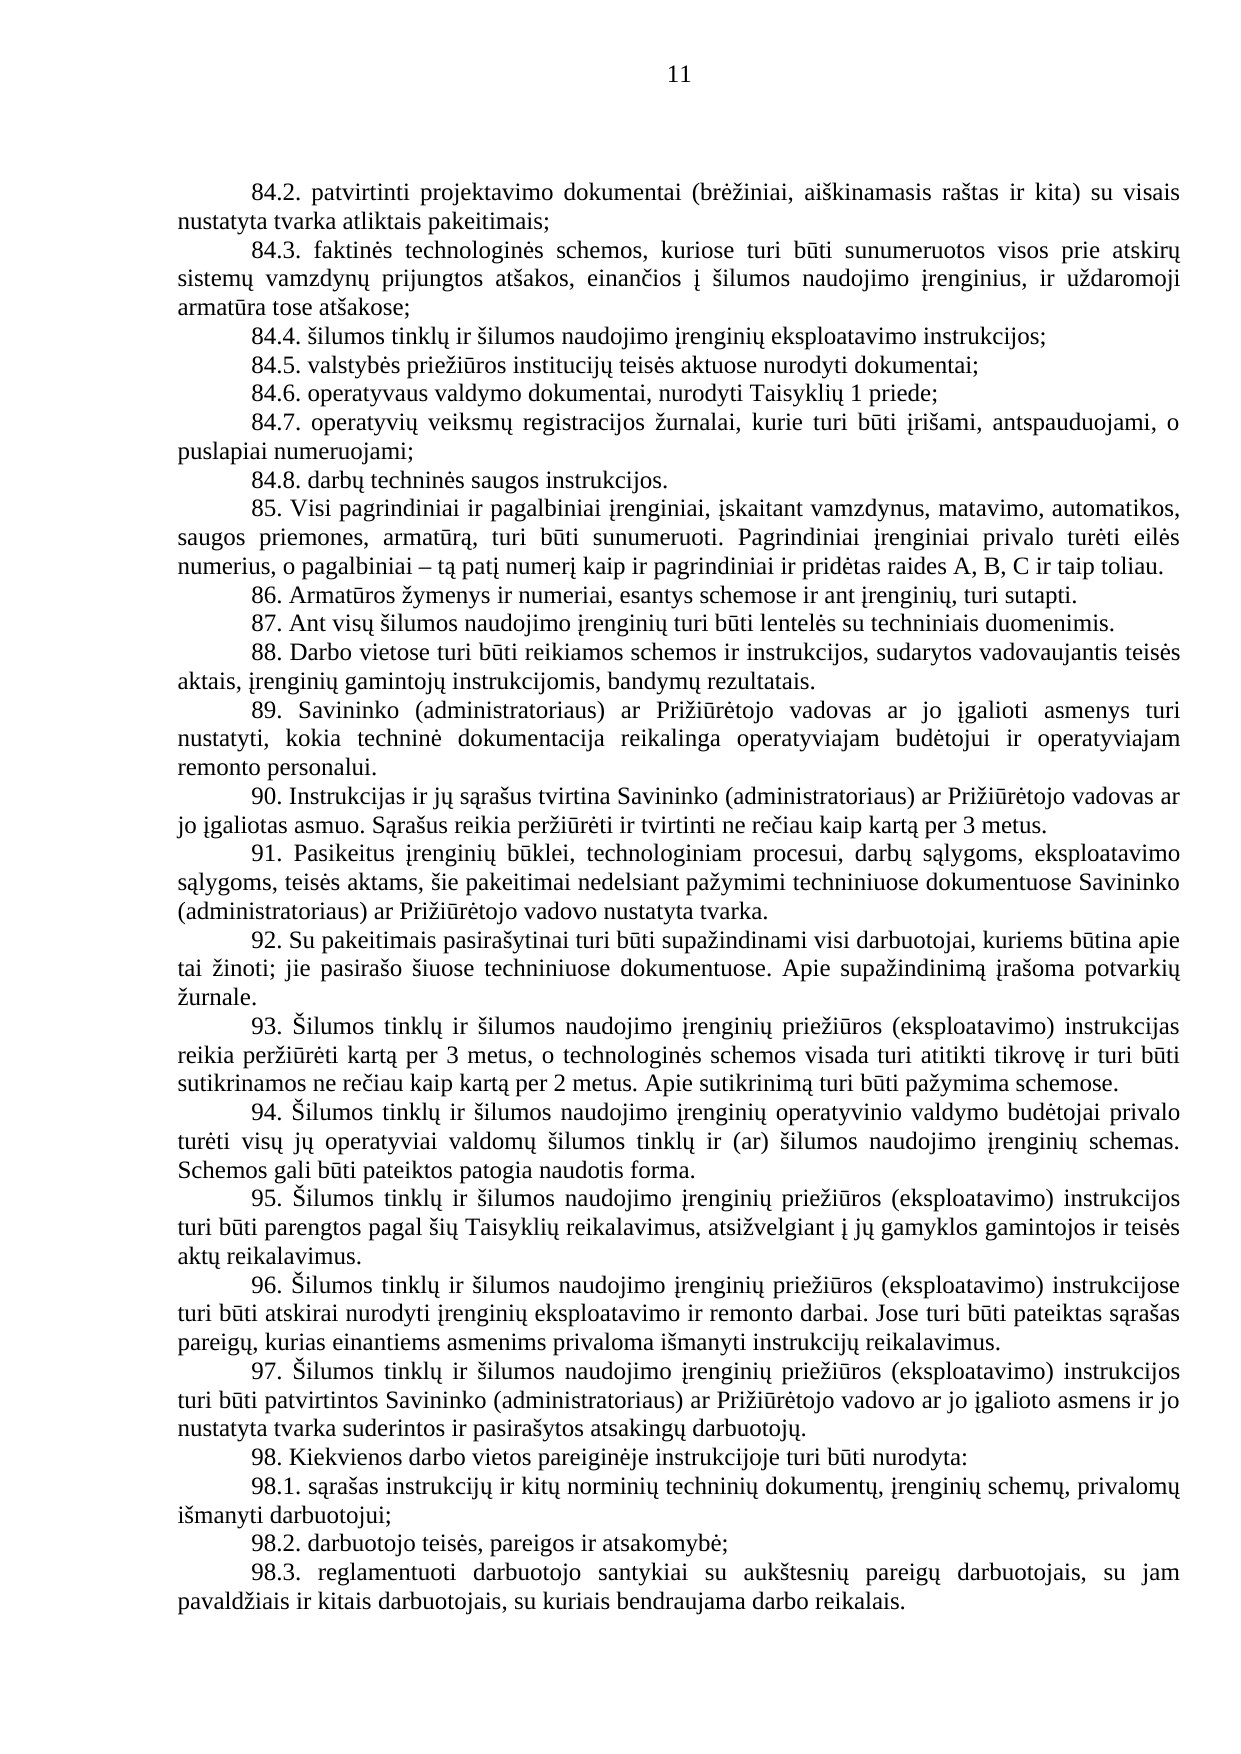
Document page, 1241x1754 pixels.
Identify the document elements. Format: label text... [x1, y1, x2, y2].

text 96. Šilumos tinklų ir šilumos naudojimo įrenginių priežiūros (eksploatavimo) instrukcijose turi būti atskirai nurodyti įrenginių eksploatavimo ir remonto darbai. Jose turi būti pateiktas sąrašas pareigų, kurias einantiems asmenims privaloma išmanyti instrukcijų reikalavimus. [177, 1270, 1181, 1356]
text 93. Šilumos tinklų ir šilumos naudojimo įrenginių priežiūros (eksploatavimo) instrukcijas reikia peržiūrėti kartą per 3 metus, o technologinės schemos visada turi atitikti tikrovę ir turi būti sutikrinamos ne rečiau kaip kartą per 2 metus. Apie sutikrinimą turi būti pažymima schemose. [177, 1011, 1181, 1097]
text 88. Darbo vietose turi būti reikiamos schemos ir instrukcijos, sudarytos vadovaujantis teisės aktais, įrenginių gamintojų instrukcijomis, bandymų rezultatais. [177, 637, 1181, 695]
text 98. Kiekvienos darbo vietos pareiginėje instrukcijoje turi būti nurodyta: [177, 1442, 1181, 1471]
text 84.8. darbų techninės saugos instrukcijos. [177, 465, 1181, 493]
text 85. Visi pagrindiniai ir pagalbiniai įrenginiai, įskaitant vamzdynus, matavimo, automatikos, saugos priemones, armatūrą, turi būti sunumeruoti. Pagrindiniai įrenginiai privalo turėti eilės numerius, o pagalbiniai – tą patį numerį kaip ir pagrindiniai ir pridėtas raides A, B, C ir taip toliau. [177, 493, 1181, 580]
text 98.3. reglamentuoti darbuotojo santykiai su aukštesnių pareigų darbuotojais, su jam pavaldžiais ir kitais darbuotojais, su kuriais bendraujama darbo reikalais. [177, 1557, 1181, 1615]
text 95. Šilumos tinklų ir šilumos naudojimo įrenginių priežiūros (eksploatavimo) instrukcijos turi būti parengtos pagal šių Taisyklių reikalavimus, atsižvelgiant į jų gamyklos gamintojos ir teisės aktų reikalavimus. [177, 1183, 1181, 1270]
text 91. Pasikeitus įrenginių būklei, technologiniam procesui, darbų sąlygoms, eksploatavimo sąlygoms, teisės aktams, šie pakeitimai nedelsiant pažymimi techniniuose dokumentuose Savininko (administratoriaus) ar Prižiūrėtojo vadovo nustatyta tvarka. [177, 838, 1181, 925]
text 98.1. sąrašas instrukcijų ir kitų norminių techninių dokumentų, įrenginių schemų, privalomų išmanyti darbuotojui; [177, 1471, 1181, 1528]
text 92. Su pakeitimais pasirašytinai turi būti supažindinami visi darbuotojai, kuriems būtina apie tai žinoti; jie pasirašo šiuose techniniuose dokumentuose. Apie supažindinimą įrašoma potvarkių žurnale. [177, 925, 1181, 1011]
text 84.3. faktinės technologinės schemos, kuriose turi būti sunumeruotos visos prie atskirų sistemų vamzdynų prijungtos atšakos, einančios į šilumos naudojimo įrenginius, ir uždaromoji armatūra tose atšakose; [177, 235, 1181, 321]
text 87. Ant visų šilumos naudojimo įrenginių turi būti lentelės su techniniais duomenimis. [177, 608, 1181, 637]
text 84.5. valstybės priežiūros institucijų teisės aktuose nurodyti dokumentai; [177, 350, 1181, 378]
text 84.4. šilumos tinklų ir šilumos naudojimo įrenginių eksploatavimo instrukcijos; [177, 321, 1181, 350]
text 97. Šilumos tinklų ir šilumos naudojimo įrenginių priežiūros (eksploatavimo) instrukcijos turi būti patvirtintos Savininko (administratoriaus) ar Prižiūrėtojo vadovo ar jo įgalioto asmens ir jo nustatyta tvarka suderintos ir pasirašytos atsakingų darbuotojų. [177, 1356, 1181, 1442]
text 84.2. patvirtinti projektavimo dokumentai (brėžiniai, aiškinamasis raštas ir kita) su visais nustatyta tvarka atliktais pakeitimais; [177, 177, 1181, 235]
text 90. Instrukcijas ir jų sąrašus tvirtina Savininko (administratoriaus) ar Prižiūrėtojo vadovas ar jo įgaliotas asmuo. Sąrašus reikia peržiūrėti ir tvirtinti ne rečiau kaip kartą per 3 metus. [177, 781, 1181, 838]
text 94. Šilumos tinklų ir šilumos naudojimo įrenginių operatyvinio valdymo budėtojai privalo turėti visų jų operatyviai valdomų šilumos tinklų ir (ar) šilumos naudojimo įrenginių schemas. Schemos gali būti pateiktos patogia naudotis forma. [177, 1097, 1181, 1183]
text 89. Savininko (administratoriaus) ar Prižiūrėtojo vadovas ar jo įgalioti asmenys turi nustatyti, kokia techninė dokumentacija reikalinga operatyviajam budėtojui ir operatyviajam remonto personalui. [177, 695, 1181, 781]
text 86. Armatūros žymenys ir numeriai, esantys schemose ir ant įrenginių, turi sutapti. [177, 580, 1181, 608]
text 84.7. operatyvių veiksmų registracijos žurnalai, kurie turi būti įrišami, antspauduojami, o puslapiai numeruojami; [177, 407, 1181, 465]
text 98.2. darbuotojo teisės, pareigos ir atsakomybė; [177, 1528, 1181, 1557]
text 84.6. operatyvaus valdymo dokumentai, nurodyti Taisyklių 1 priede; [177, 378, 1181, 407]
